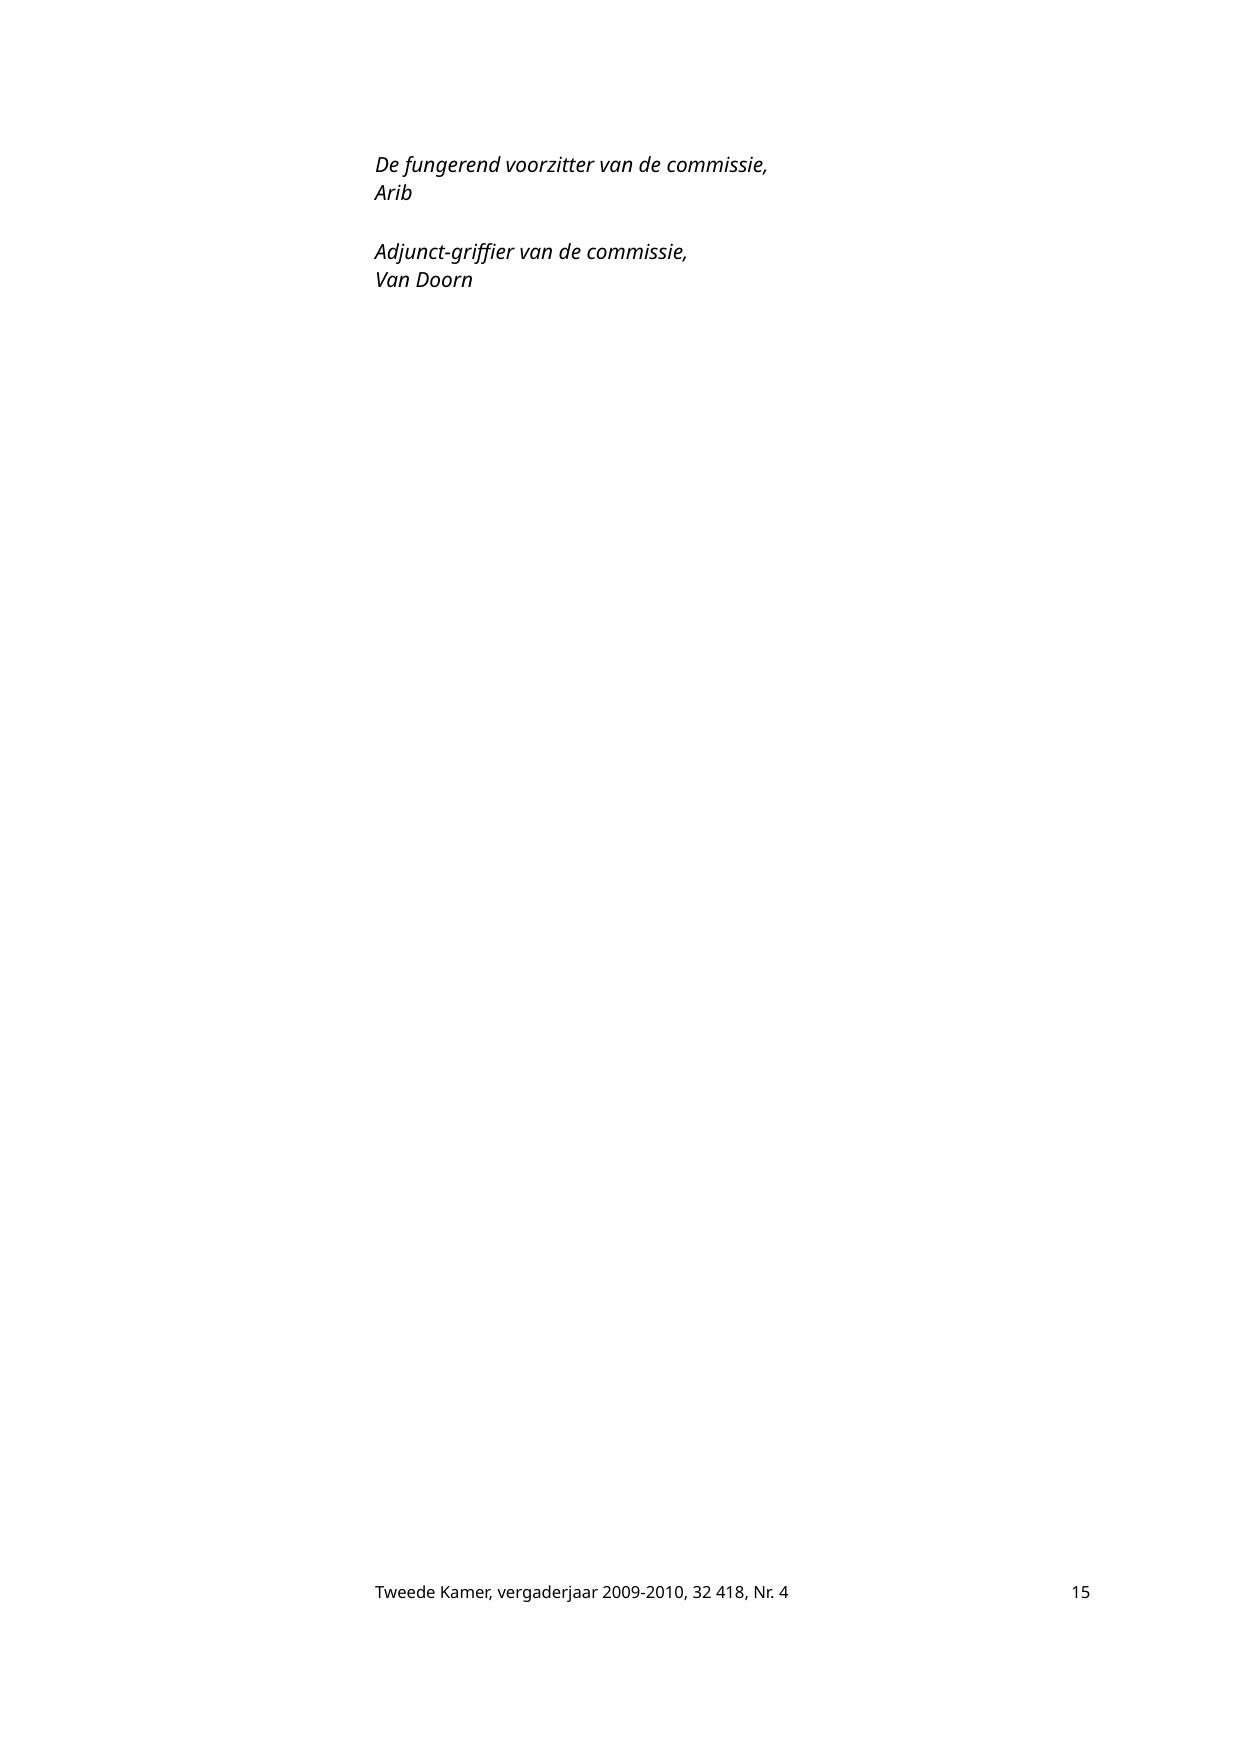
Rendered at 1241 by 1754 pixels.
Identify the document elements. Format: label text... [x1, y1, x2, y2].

text De leden van de SGP-fractie vragen naar aanleiding van het gemaakte onderscheid tussen de proceskosten en de incassokosten welke kosten nu precies onder welke noemer vergoed kunnen worden. Wat is de precieze onderlinge verhouding van de begrippen incassokosten, buitengerechtelijke kosten en proceskosten? Betreffen de kosten ten aanzien van het innen van geld (aanmaningen en dergelijke) de incassokosten, terwijl bijvoorbeeld een melding dat een procedure bij de rechter gestart zal worden, vergoed wordt via de regeling van proceskosten? Is het risico niet aanwezig dat kosten anders benoemd zullen worden, zodat de voordeligste regeling van toepassing kan zijn? Onder welke noemer valt de uiteindelijke inning van de rekening en de onkosten als de procedure bij de rechter eenmaal is afgerond? [375, 150, 1090, 235]
text Van Doorn [375, 381, 1090, 409]
text Adjunct-griffier van de commissie, [375, 352, 1090, 381]
text Arib [375, 294, 1090, 322]
text De fungerend voorzitter van de commissie, [375, 265, 1090, 294]
